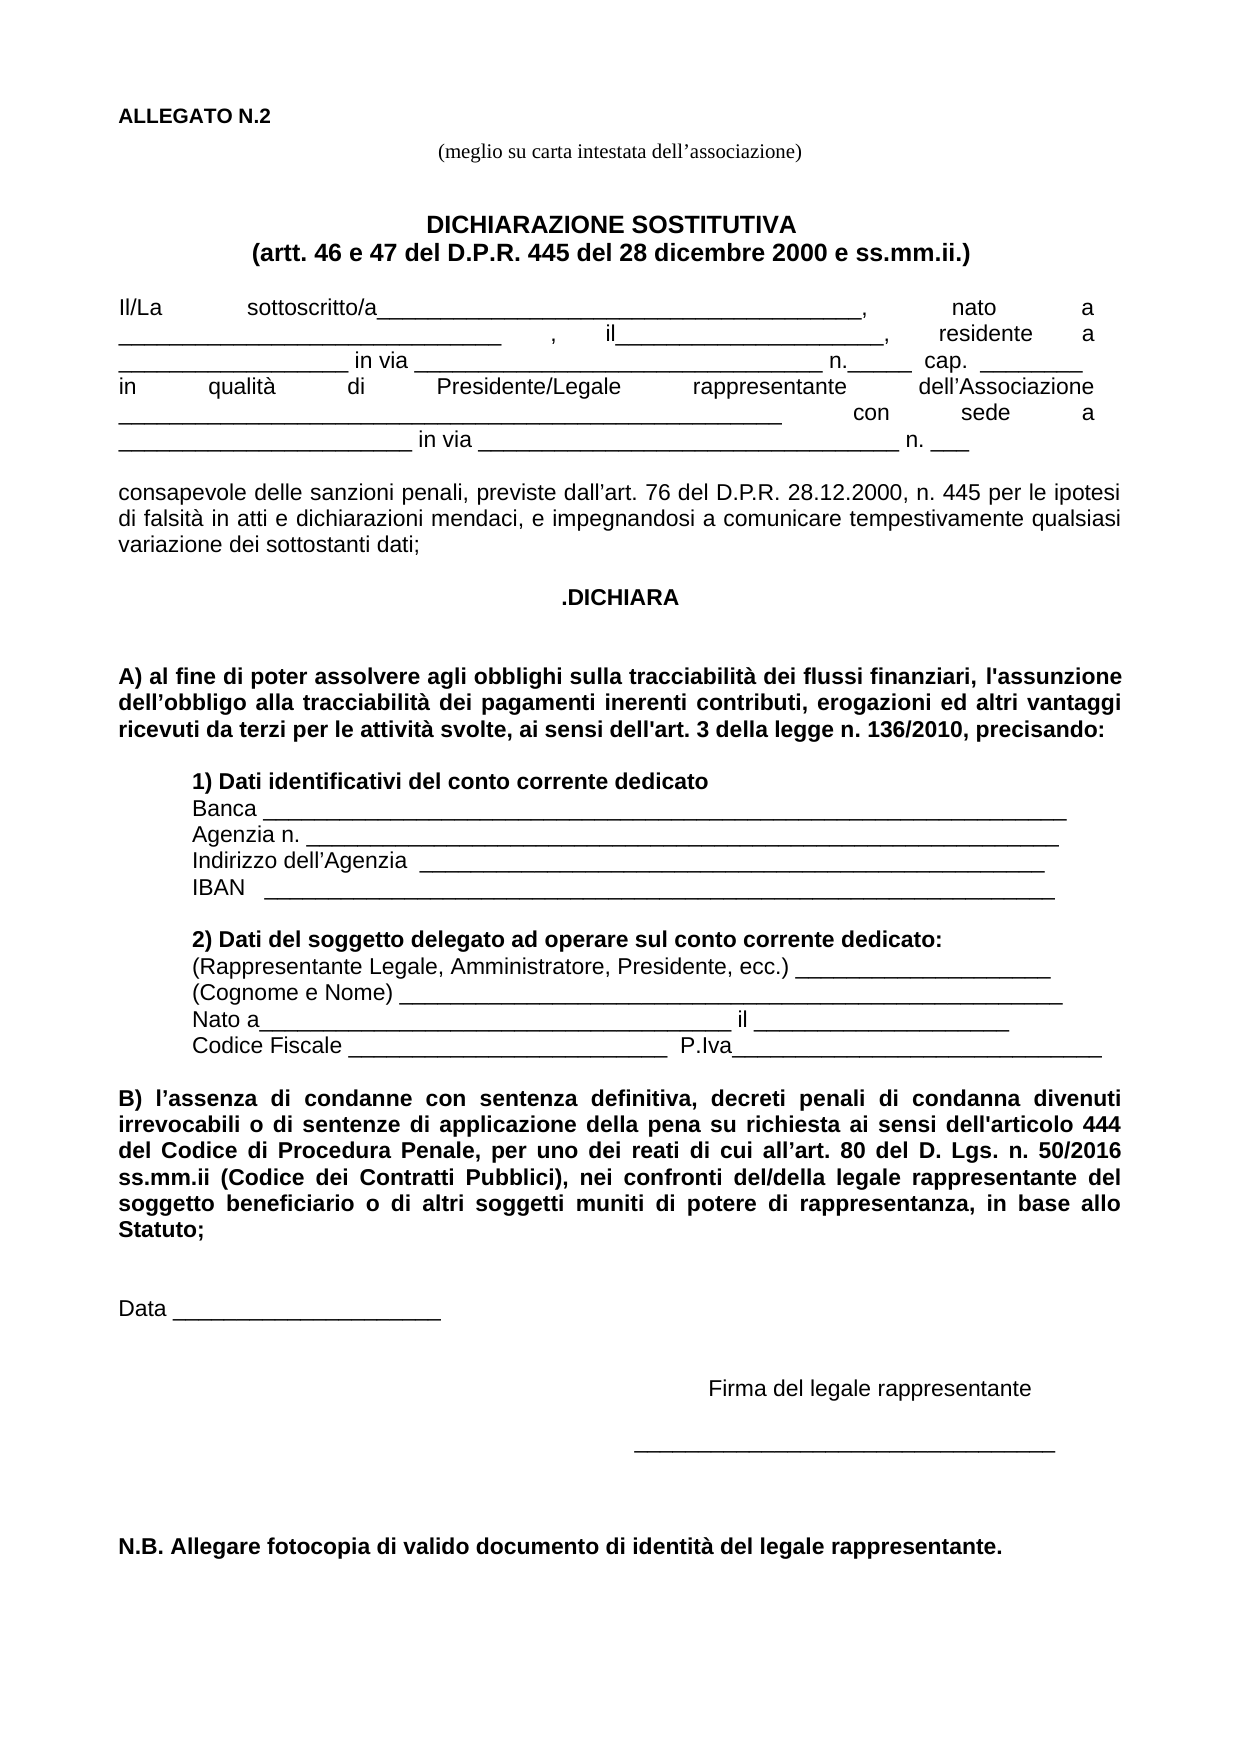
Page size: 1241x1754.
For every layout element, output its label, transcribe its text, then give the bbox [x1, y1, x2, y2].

text (meglio su carta intestata dell’associazione) [118, 139, 1122, 163]
text Codice Fiscale _________________________ P.Iva_____________________________ [118, 1032, 1122, 1058]
text B) l’assenza di condanne con sentenza definitiva, decreti penali di condanna divenuti irrevocabili o di sentenze di applicazione della pena su richiesta ai sensi dell'articolo 444 del Codice di Procedura Penale, per uno dei reati di cui all’art. 80 del D. Lgs. n. 50/2016 ss.mm.ii (Codice dei Contratti Pubblici), nei confronti del/della legale rappresentante del soggetto beneficiario o di altri soggetti muniti di potere di rappresentanza, in base allo Statuto; [118, 1084, 1122, 1243]
text A) al fine di poter assolvere agli obblighi sulla tracciabilità dei flussi finanziari, l'assunzione dell’obbligo alla tracciabilità dei pagamenti inerenti contributi, erogazioni ed altri vantaggi ricevuti da terzi per le attività svolte, ai sensi dell'art. 3 della legge n. 136/2010, precisando: [118, 663, 1122, 742]
text Il/La sottoscritto/a______________________________________, nato a ______________________________ , il_____________________, residente a __________________ in via ________________________________ n._____ cap. ________ [119, 294, 1094, 373]
text (Cognome e Nome) ____________________________________________________ [118, 979, 1122, 1006]
text IBAN ______________________________________________________________ [118, 874, 1122, 900]
text _________________________________ [118, 1427, 1122, 1453]
subtitle DICHIARA [118, 584, 1122, 610]
text Banca _______________________________________________________________ [118, 795, 1122, 821]
text DICHIARAZIONE SOSTITUTIVA [118, 211, 1105, 239]
text 2) Dati del soggetto delegato ad operare sul conto corrente dedicato: [118, 926, 1122, 953]
text in qualità di Presidente/Legale rappresentante dell’Associazione ____________________________________________________ con sede a _______________________ in via _________________________________ n. ___ [119, 373, 1094, 452]
text Indirizzo dell’Agenzia _________________________________________________ [118, 847, 1122, 874]
text 1) Dati identificativi del conto corrente dedicato [118, 768, 1122, 795]
text Firma del legale rappresentante [118, 1374, 1122, 1401]
text Data _____________________ [118, 1295, 1122, 1322]
text Agenzia n. ___________________________________________________________ [118, 821, 1122, 847]
text ALLEGATO N.2 [118, 103, 1122, 127]
text (artt. 46 e 47 del D.P.R. 445 del 28 dicembre 2000 e ss.mm.ii.) [118, 239, 1105, 266]
text consapevole delle sanzioni penali, previste dall’art. 76 del D.P.R. 28.12.2000, n. 445 per le ipotesi di falsità in atti e dichiarazioni mendaci, e impegnandosi a comunicare tempestivamente qualsiasi variazione dei sottostanti dati; [118, 478, 1122, 557]
text (Rappresentante Legale, Amministratore, Presidente, ecc.) ____________________ [118, 953, 1122, 979]
text N.B. Allegare fotocopia di valido documento di identità del legale rappresentante. [118, 1533, 1122, 1559]
text Nato a_____________________________________ il ____________________ [118, 1006, 1122, 1032]
